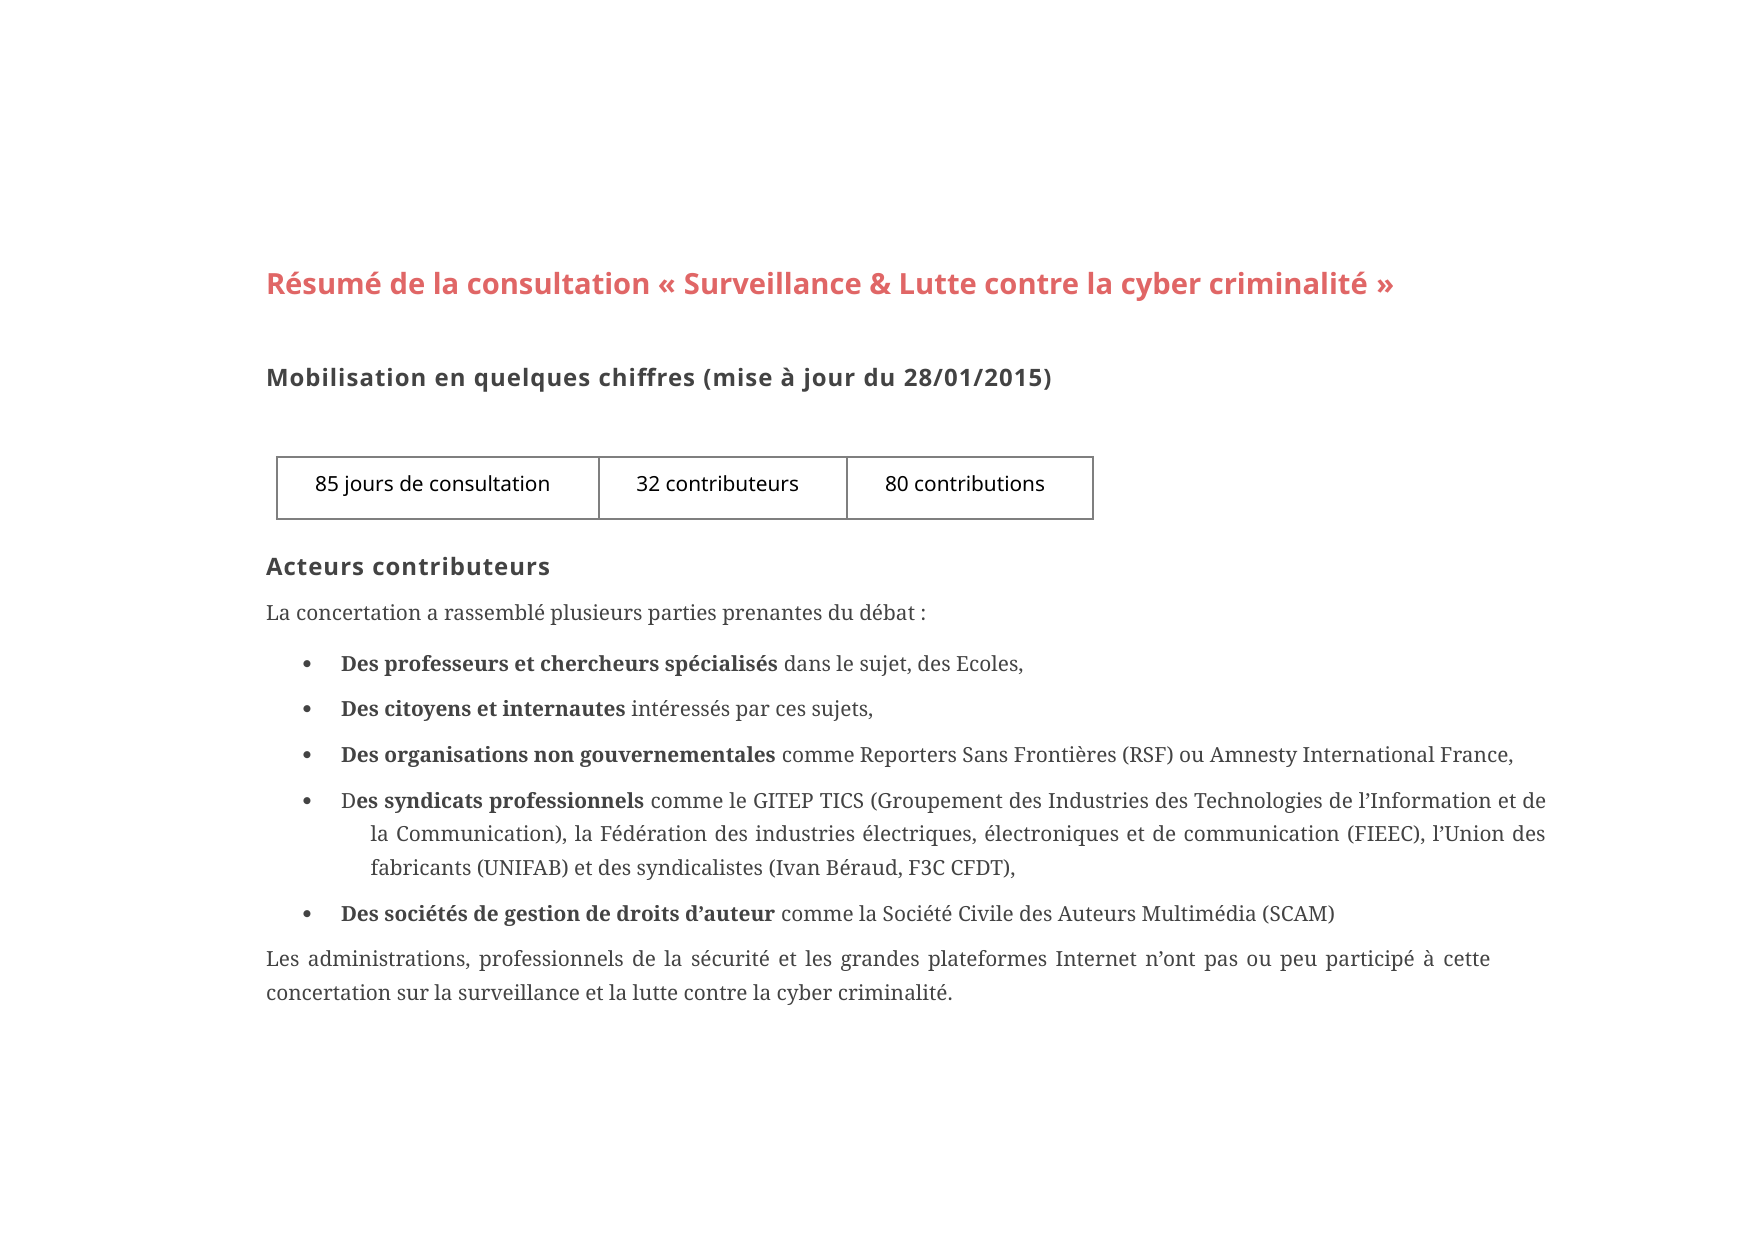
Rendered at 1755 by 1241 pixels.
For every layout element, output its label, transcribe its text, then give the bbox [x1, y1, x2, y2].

list Des sociétés de gestion de droits d’auteur comme la Société Civile des Auteurs Multimédia (SCAM) [303, 894, 1547, 928]
table_header 85 jours de consultation [278, 458, 598, 518]
list Des syndicats professionnels comme le GITEP TICS (Groupement des Industries des Technologies de l’Information et de la Communication), la Fédération des industries électriques, électroniques et de communication (FIEEC), l’Union des fabricants (UNIFAB) et des syndicalistes (Ivan Béraud, F3C CFDT), [303, 782, 1547, 882]
list Des organisations non gouvernementales comme Reporters Sans Frontières (RSF) ou Amnesty International France, [303, 736, 1547, 769]
text La concertation a rassemblé plusieurs parties prenantes du débat : [266, 593, 1492, 627]
table_header 80 contributions [848, 458, 1092, 518]
table_header 32 contributeurs [600, 458, 846, 518]
text Acteurs contributeurs [266, 549, 1551, 582]
text Les administrations, professionnels de la sécurité et les grandes plateformes Internet n’ont pas ou peu participé à cette concertation sur la surveillance et la lutte contre la cyber criminalité. [266, 940, 1492, 1007]
list Des professeurs et chercheurs spécialisés dans le sujet, des Ecoles, [303, 644, 1547, 678]
list Des citoyens et internautes intéressés par ces sujets, [303, 690, 1547, 723]
text Mobilisation en quelques chiffres (mise à jour du 28/01/2015) [266, 361, 1551, 394]
text Résumé de la consultation « Surveillance & Lutte contre la cyber criminalité » [266, 266, 1492, 302]
